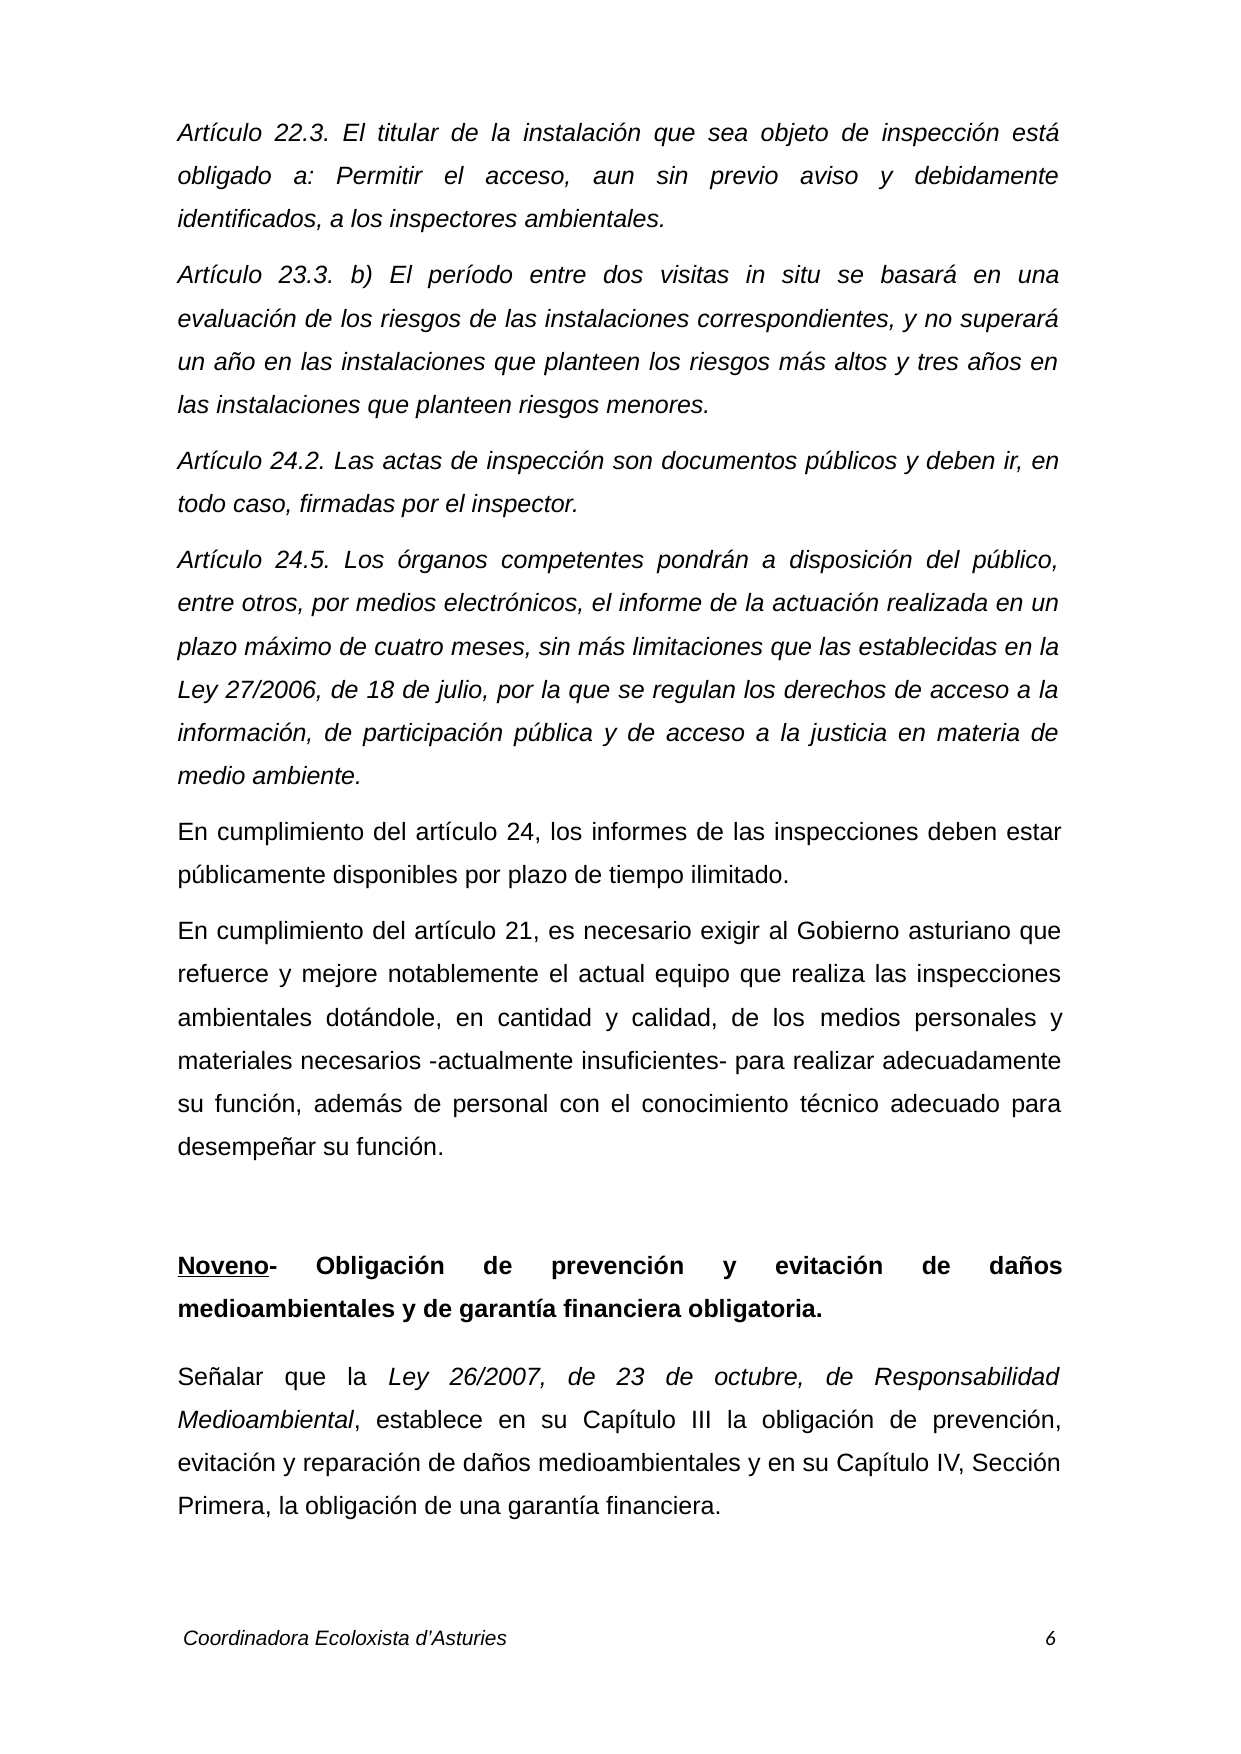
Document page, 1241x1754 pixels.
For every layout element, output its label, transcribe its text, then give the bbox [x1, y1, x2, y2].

text En cumplimiento del artículo 24, los informes de las inspecciones deben estar públicamente disponibles por plazo de tiempo ilimitado. [177, 817, 1063, 889]
text Artículo 24.2. Las actas de inspección son documentos públicos y deben ir, en todo caso, firmadas por el inspector. [177, 446, 1063, 518]
text Artículo 23.3. b) El período entre dos visitas in situ se basará en una evaluación de los riesgos de las instalaciones correspondientes, y no superará un año en las instalaciones que planteen los riesgos más altos y tres años en las instalaciones que planteen riesgos menores. [177, 261, 1063, 419]
text Señalar que la Ley 26/2007, de 23 de octubre, de Responsabilidad Medioambiental, establece en su Capítulo III la obligación de prevención, evitación y reparación de daños medioambientales y en su Capítulo IV, Sección Primera, la obligación de una garantía financiera. [177, 1362, 1063, 1520]
text En cumplimiento del artículo 21, es necesario exigir al Gobierno asturiano que refuerce y mejore notablemente el actual equipo que realiza las inspecciones ambientales dotándole, en cantidad y calidad, de los medios personales y materiales necesarios -actualmente insuficientes- para realizar adecuadamente su función, además de personal con el conocimiento técnico adecuado para desempeñar su función. [177, 916, 1063, 1161]
text Noveno- Obligación de prevención y evitación de daños medioambientales y de garantía financiera obligatoria. [177, 1251, 1063, 1322]
text Artículo 22.3. El titular de la instalación que sea objeto de inspección está obligado a: Permitir el acceso, aun sin previo aviso y debidamente identificados, a los inspectores ambientales. [177, 118, 1063, 233]
text Artículo 24.5. Los órganos competentes pondrán a disposición del público, entre otros, por medios electrónicos, el informe de la actuación realizada en un plazo máximo de cuatro meses, sin más limitaciones que las establecidas en la Ley 27/2006, de 18 de julio, por la que se regulan los derechos de acceso a la información, de participación pública y de acceso a la justicia en materia de medio ambiente. [177, 545, 1063, 790]
